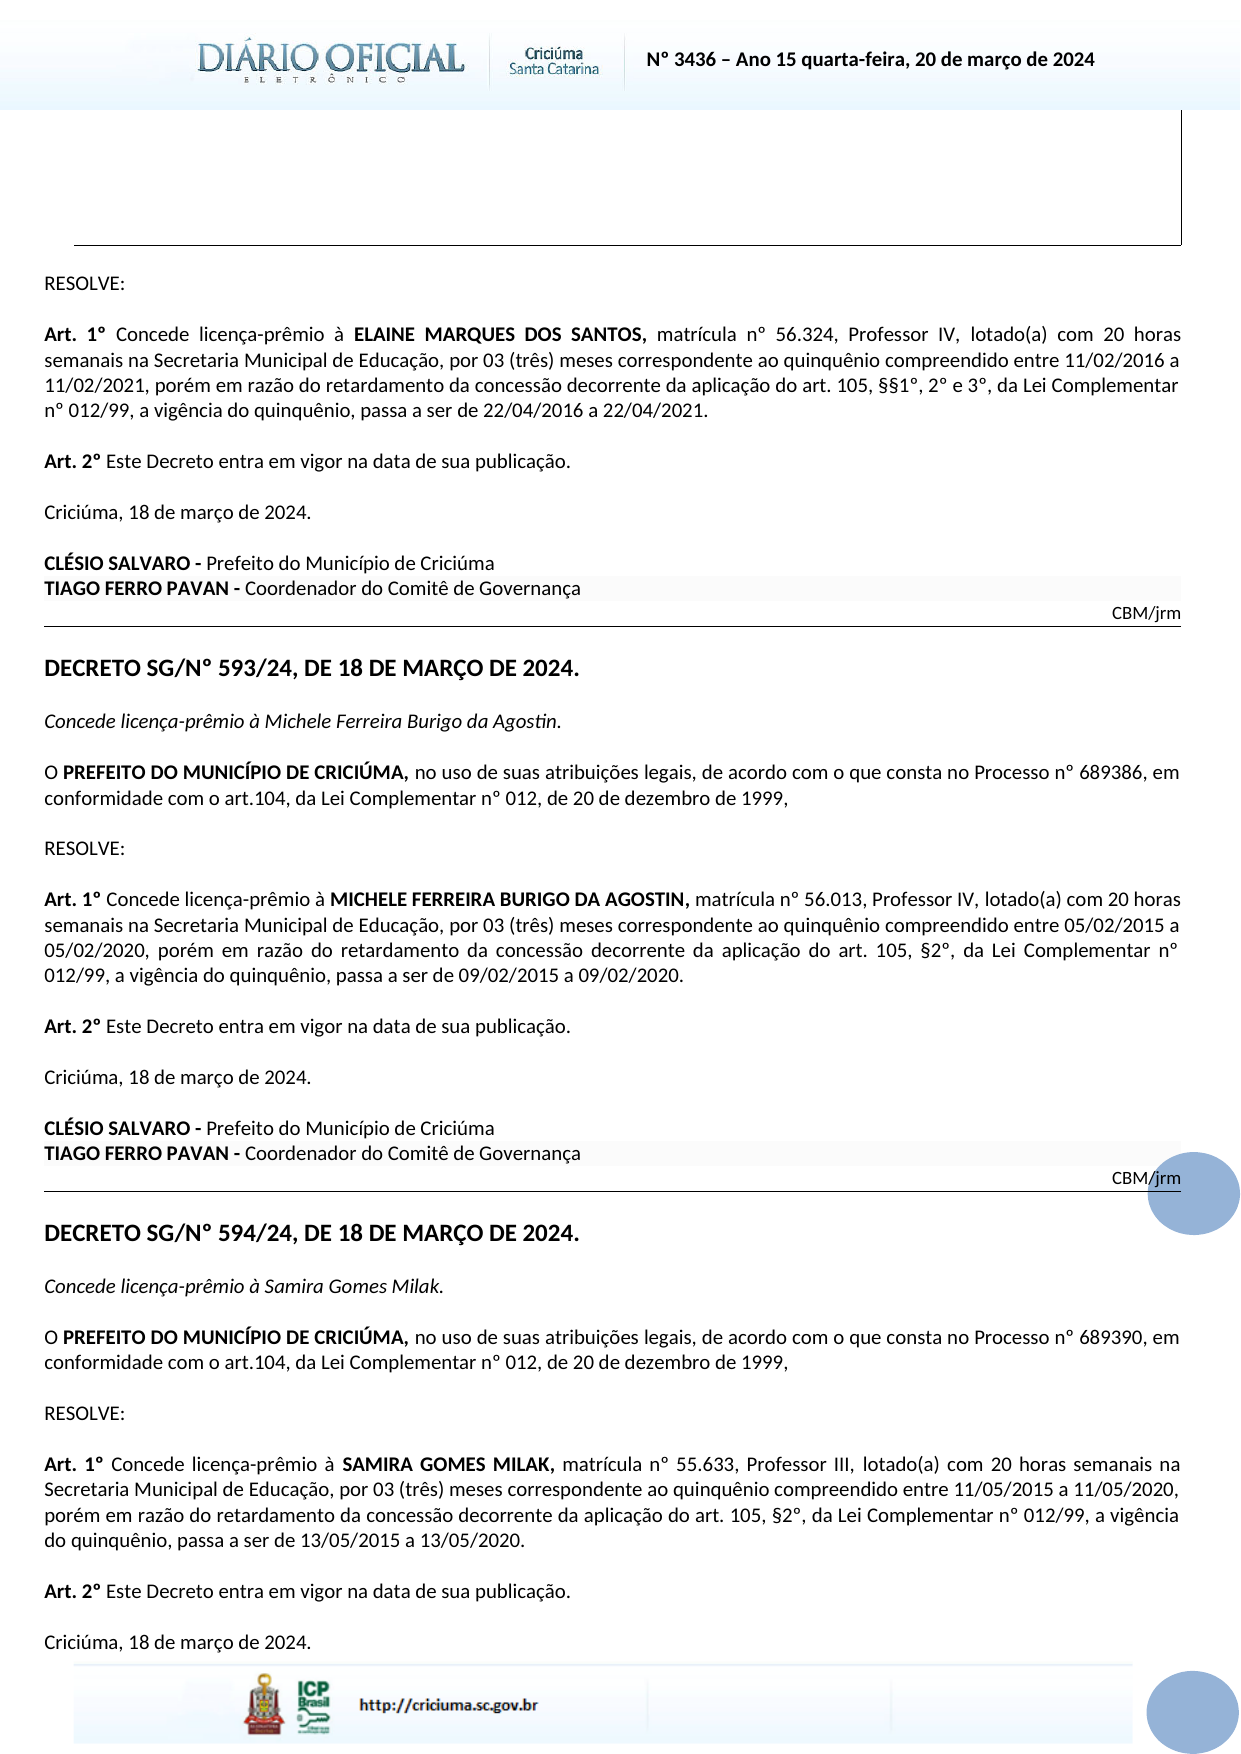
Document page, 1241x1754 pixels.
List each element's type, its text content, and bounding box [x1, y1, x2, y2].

text Concede licença-prêmio à Samira Gomes Milak. [44, 1273, 1181, 1299]
text RESOLVE: [44, 836, 1181, 861]
text Criciúma, 18 de março de 2024. [44, 1629, 1181, 1654]
text CBM/jrm [44, 1166, 1158, 1191]
text CLÉSIO SALVARO - Prefeito do Município de Criciúma [44, 1115, 1181, 1141]
text RESOLVE: [44, 271, 1181, 296]
text Concede licença-prêmio à Michele Ferreira Burigo da Agostin. [44, 708, 1181, 734]
text DECRETO SG/Nº 593/24, DE 18 DE MARÇO DE 2024. [44, 652, 1181, 683]
text Art. 1º Concede licença-prêmio à SAMIRA GOMES MILAK, matrícula nº 55.633, Professor III, lotado(a) com 20 horas semanais na Secretaria Municipal de Educação, por 03 (três) meses correspondente ao quinquênio compreendido entre 11/05/2015 a 11/05/2020, porém em razão do retardamento da concessão decorrente da aplicação do art. 105, §2º, da Lei Complementar nº 012/99, a vigência do quinquênio, passa a ser de 13/05/2015 a 13/05/2020. [44, 1451, 1181, 1553]
text O PREFEITO DO MUNICÍPIO DE CRICIÚMA, no uso de suas atribuições legais, de acordo com o que consta no Processo nº 689390, em conformidade com o art.104, da Lei Complementar nº 012, de 20 de dezembro de 1999, [44, 1324, 1181, 1375]
text DECRETO SG/Nº 594/24, DE 18 DE MARÇO DE 2024. [44, 1217, 1181, 1248]
text Criciúma, 18 de março de 2024. [44, 1064, 1181, 1090]
text CLÉSIO SALVARO - Prefeito do Município de Criciúma [44, 550, 1181, 576]
text RESOLVE: [44, 1400, 1181, 1426]
text TIAGO FERRO PAVAN - Coordenador do Comitê de Governança [44, 1141, 1181, 1166]
text Art. 2º Este Decreto entra em vigor na data de sua publicação. [44, 448, 1181, 474]
text Art. 1º Concede licença-prêmio à MICHELE FERREIRA BURIGO DA AGOSTIN, matrícula nº 56.013, Professor IV, lotado(a) com 20 horas semanais na Secretaria Municipal de Educação, por 03 (três) meses correspondente ao quinquênio compreendido entre 05/02/2015 a 05/02/2020, porém em razão do retardamento da concessão decorrente da aplicação do art. 105, §2º, da Lei Complementar nº 012/99, a vigência do quinquênio, passa a ser de 09/02/2015 a 09/02/2020. [44, 886, 1181, 988]
text TIAGO FERRO PAVAN - Coordenador do Comitê de Governança [44, 576, 1181, 601]
text Art. 2º Este Decreto entra em vigor na data de sua publicação. [44, 1013, 1181, 1039]
text CBM/jrm [44, 601, 1181, 626]
text Art. 2º Este Decreto entra em vigor na data de sua publicação. [44, 1578, 1181, 1604]
text Criciúma, 18 de março de 2024. [44, 499, 1181, 525]
text O PREFEITO DO MUNICÍPIO DE CRICIÚMA, no uso de suas atribuições legais, de acordo com o que consta no Processo nº 689386, em conformidade com o art.104, da Lei Complementar nº 012, de 20 de dezembro de 1999, [44, 759, 1181, 810]
text Art. 1º Concede licença-prêmio à ELAINE MARQUES DOS SANTOS, matrícula nº 56.324, Professor IV, lotado(a) com 20 horas semanais na Secretaria Municipal de Educação, por 03 (três) meses correspondente ao quinquênio compreendido entre 11/02/2016 a 11/02/2021, porém em razão do retardamento da concessão decorrente da aplicação do art. 105, §§1º, 2º e 3º, da Lei Complementar nº 012/99, a vigência do quinquênio, passa a ser de 22/04/2016 a 22/04/2021. [44, 321, 1181, 423]
